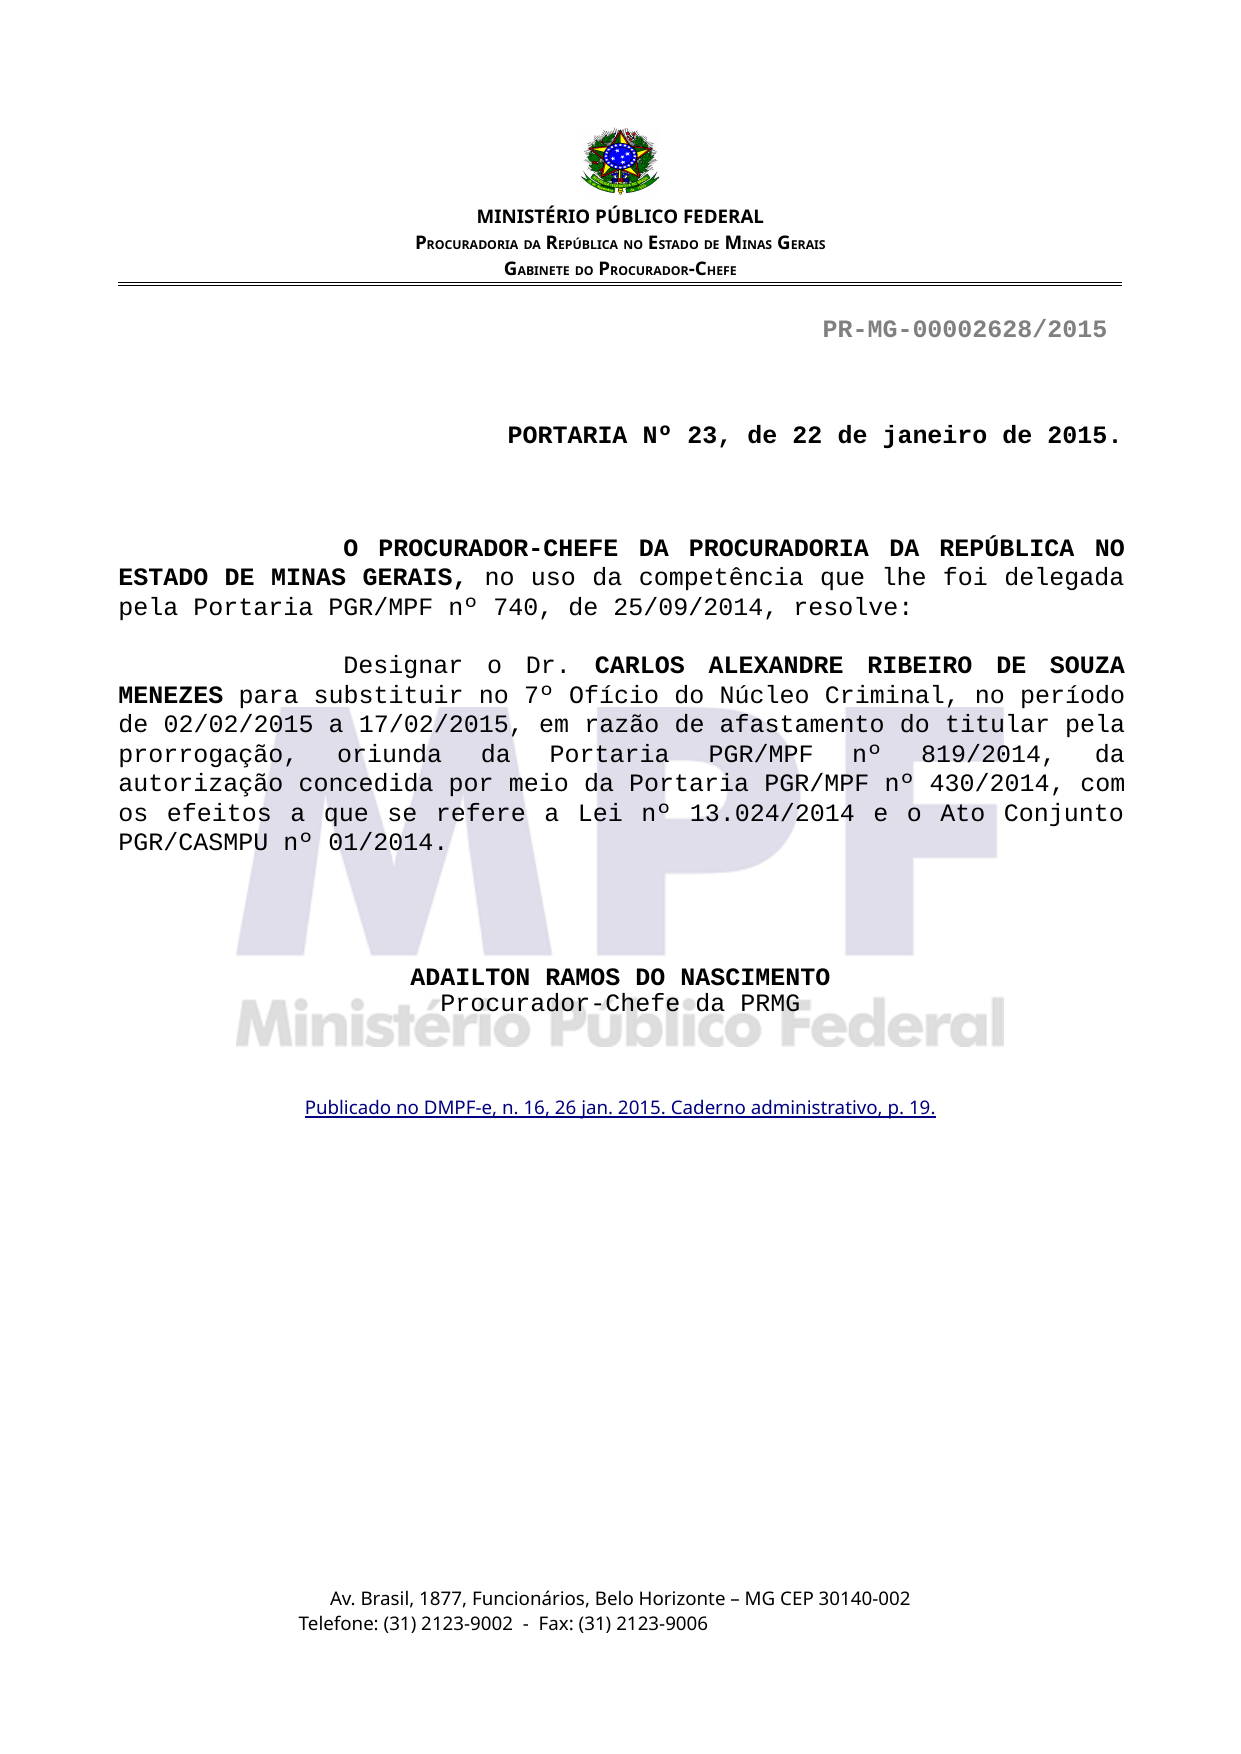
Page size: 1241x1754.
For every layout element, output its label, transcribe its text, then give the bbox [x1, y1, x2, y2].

text Publicado no DMPF-e, n. 16, 26 jan. 2015. Caderno administrativo, p. 19. [118, 1094, 1122, 1120]
text O PROCURADOR-CHEFE DA PROCURADORIA DA REPÚBLICA NO ESTADO DE MINAS GERAIS, no uso da competência que lhe foi delegada pela Portaria PGR/MPF nº 740, de 25/09/2014, resolve: [118, 532, 1125, 621]
picture [236, 857, 1004, 966]
picture [236, 1019, 1004, 1047]
text Designar o Dr. CARLOS ALEXANDRE RIBEIRO DE SOUZA MENEZES para substituir no 7º Ofício do Núcleo Criminal, no período de 02/02/2015 a 17/02/2015, em razão de afastamento do titular pela prorrogação, oriunda da Portaria PGR/MPF nº 819/2014, da autorização concedida por meio da Portaria PGR/MPF nº 430/2014, com os efeitos a que se refere a Lei nº 13.024/2014 e o Ato Conjunto PGR/CASMPU nº 01/2014. [118, 650, 1125, 857]
picture [581, 127, 660, 195]
subtitle ADAILTON RAMOS DO NASCIMENTO [118, 966, 1122, 991]
text Procurador-Chefe da PRMG [118, 991, 1122, 1019]
text PORTARIA Nº 23, de 22 de janeiro de 2015. [118, 423, 1122, 448]
text PR-MG-00002628/2015 [118, 314, 1122, 345]
